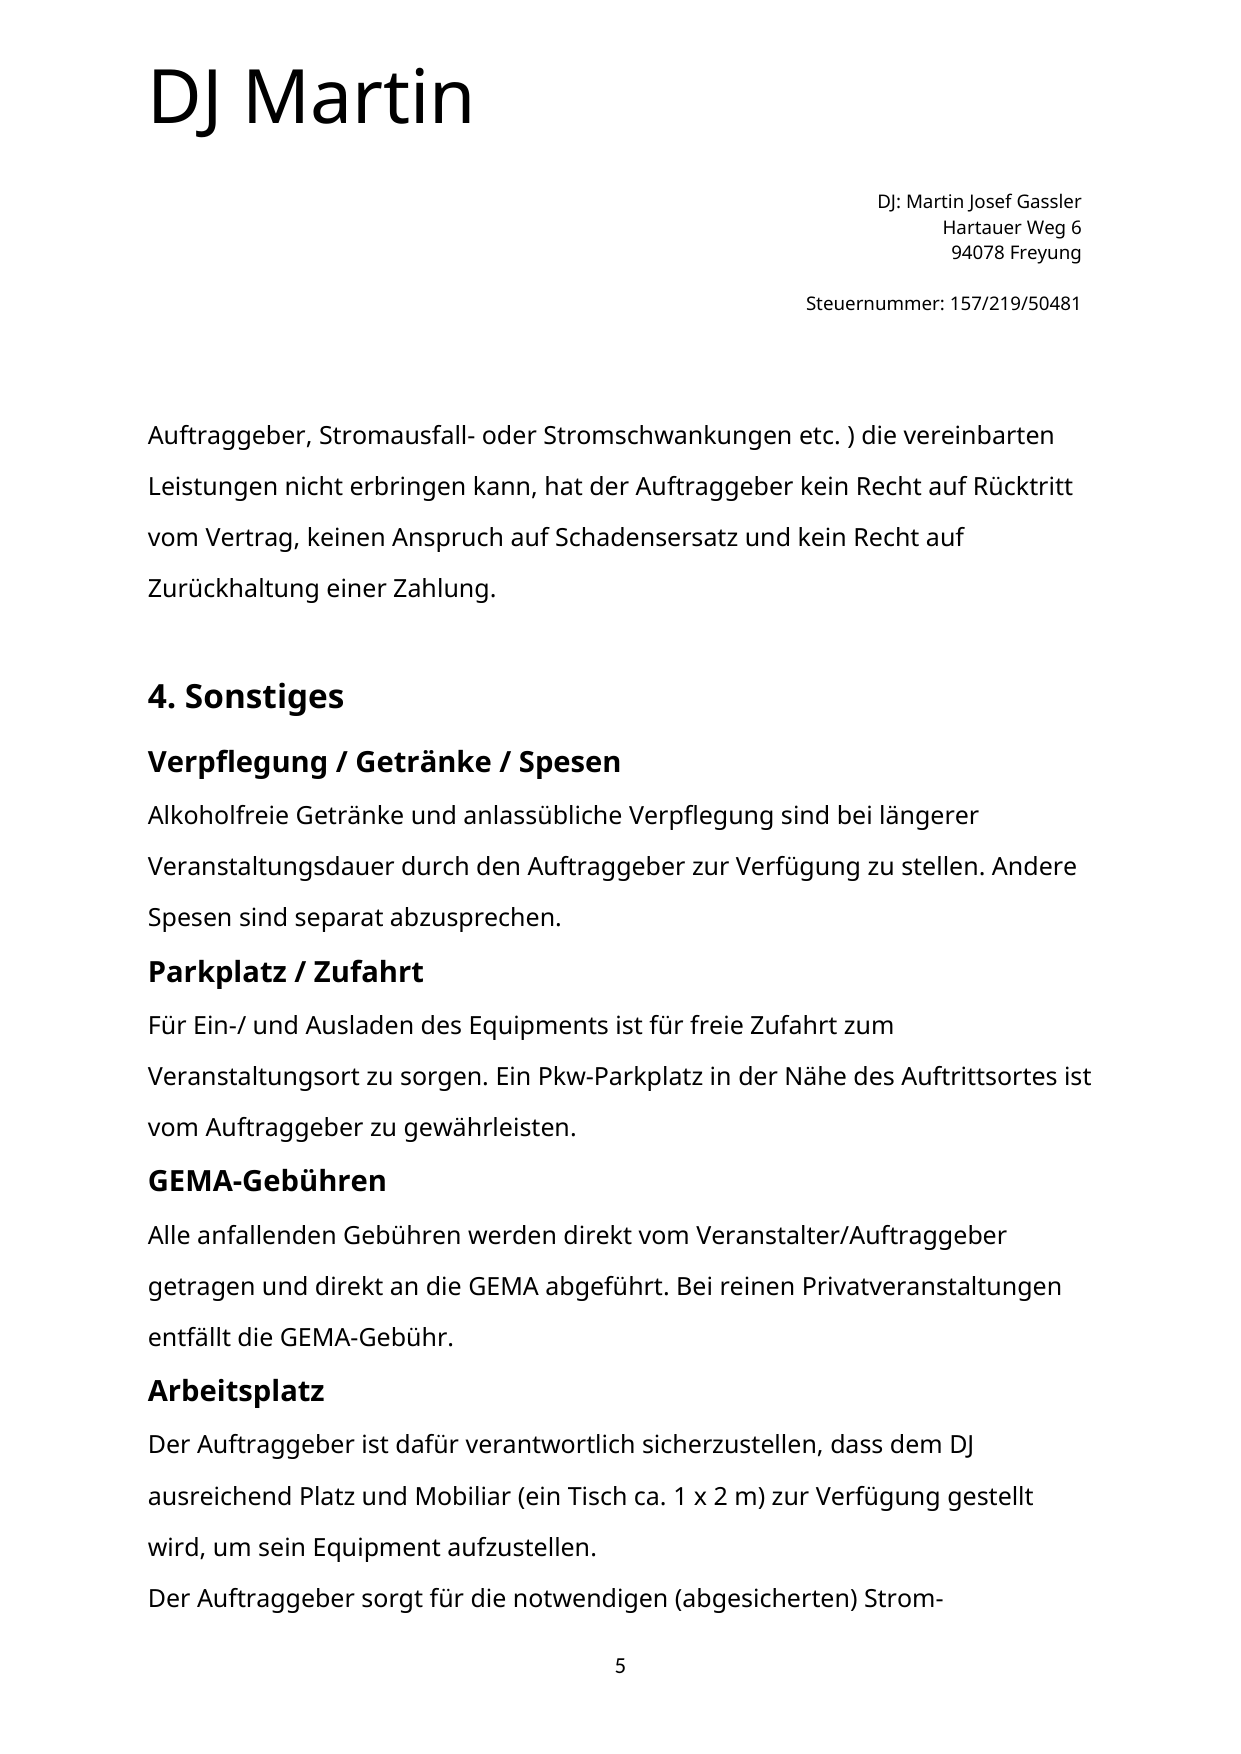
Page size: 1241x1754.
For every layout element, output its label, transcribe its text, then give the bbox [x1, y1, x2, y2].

text Der Auftraggeber sorgt für die notwendigen (abgesicherten) Strom- [148, 1580, 1093, 1614]
text Auftraggeber, Stromausfall- oder Stromschwankungen etc. ) die vereinbarten Leistungen nicht erbringen kann, hat der Auftraggeber kein Recht auf Rücktritt vom Vertrag, keinen Anspruch auf Schadensersatz und kein Recht auf Zurückhaltung einer Zahlung. [148, 418, 1093, 605]
text GEMA-Gebühren Alle anfallenden Gebühren werden direkt vom Veranstalter/Auftraggeber getragen und direkt an die GEMA abgeführt. Bei reinen Privatveranstaltungen entfällt die GEMA-Gebühr. [148, 1161, 1093, 1353]
text Parkplatz / Zufahrt Für Ein-/ und Ausladen des Equipments ist für freie Zufahrt zum Veranstaltungsort zu sorgen. Ein Pkw-Parkplatz in der Nähe des Auftrittsortes ist vom Auftraggeber zu gewährleisten. [148, 951, 1093, 1144]
text Verpflegung / Getränke / Spesen Alkoholfreie Getränke und anlassübliche Verpflegung sind bei längerer Veranstaltungsdauer durch den Auftraggeber zur Verfügung zu stellen. Andere Spesen sind separat abzusprechen. [148, 741, 1093, 934]
text 4. Sonstiges [148, 673, 1093, 718]
text Arbeitsplatz Der Auftraggeber ist dafür verantwortlich sicherzustellen, dass dem DJ ausreichend Platz und Mobiliar (ein Tisch ca. 1 x 2 m) zur Verfügung gestellt wird, um sein Equipment aufzustellen. [148, 1371, 1093, 1563]
